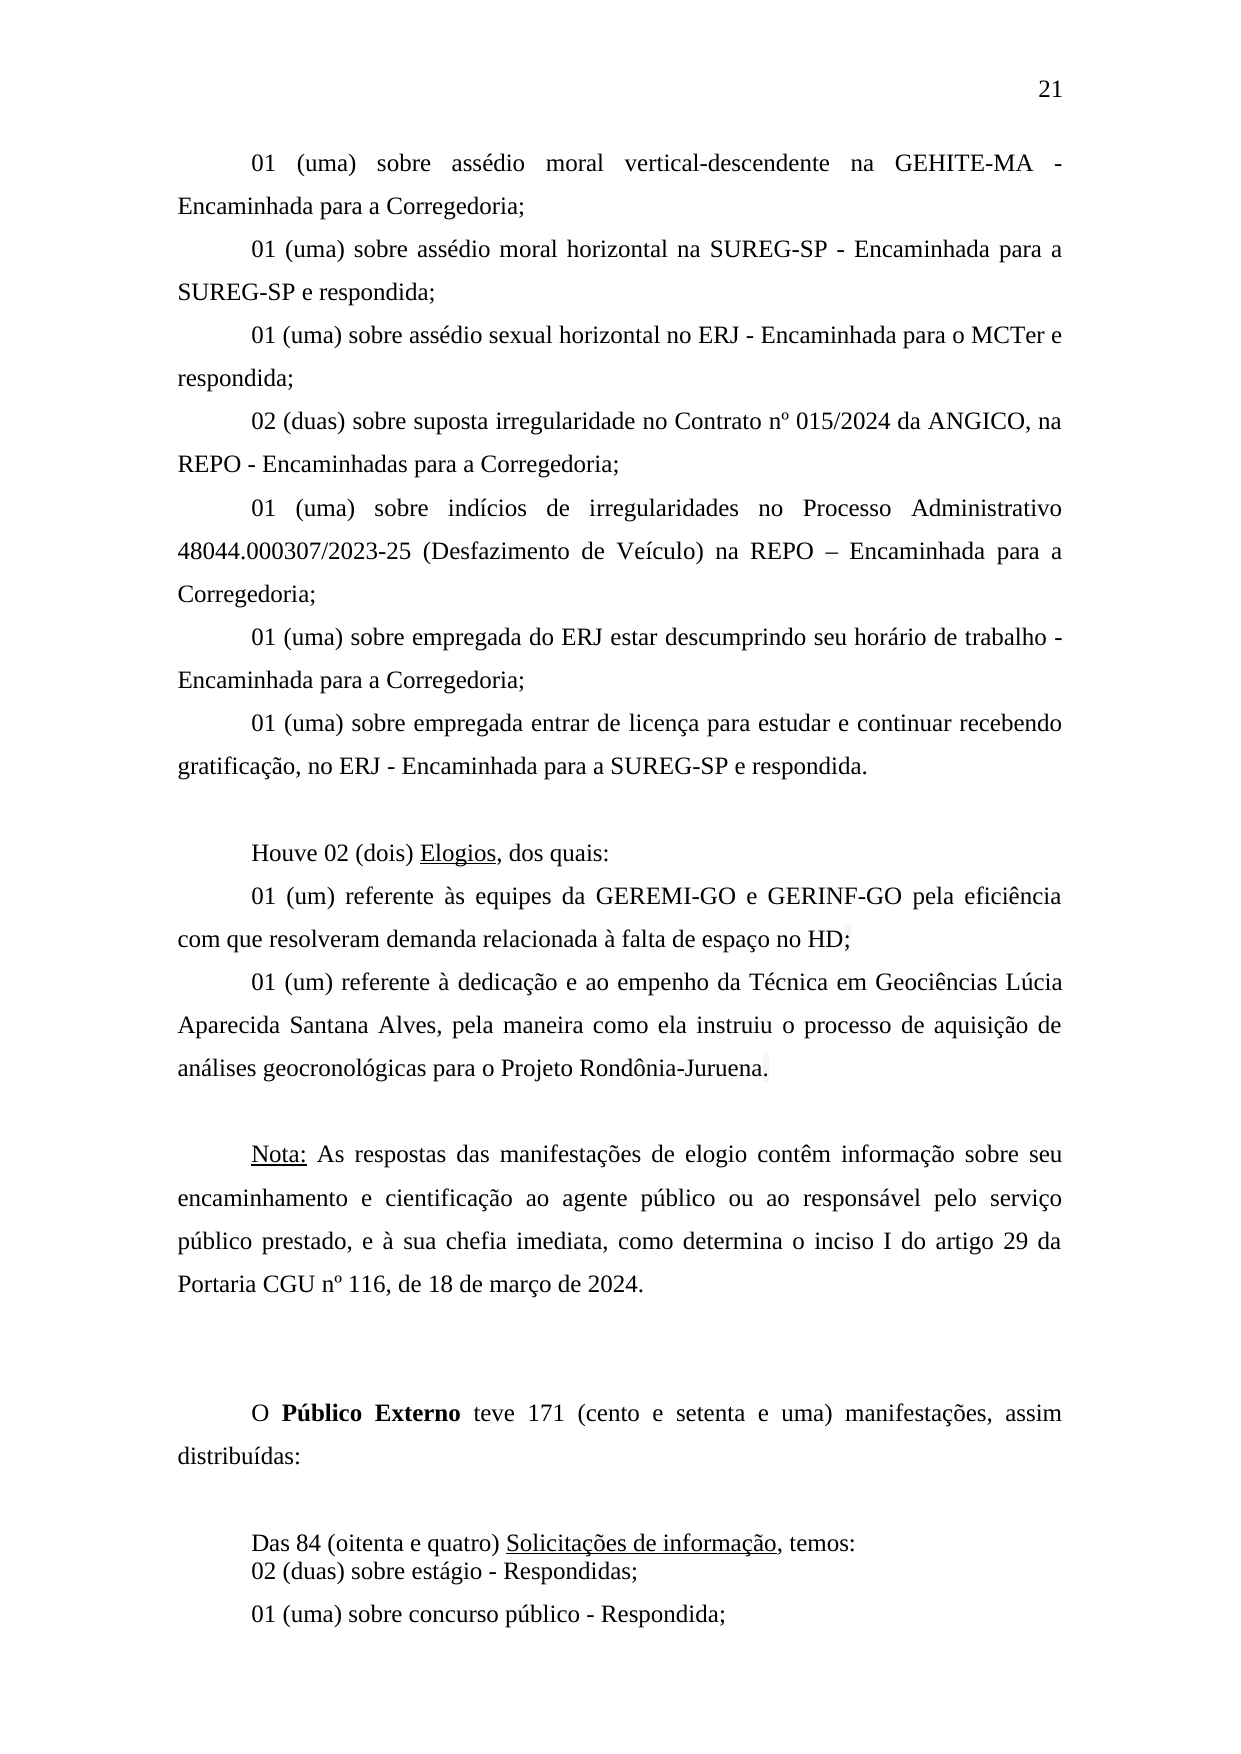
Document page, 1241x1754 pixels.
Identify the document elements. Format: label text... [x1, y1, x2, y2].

text 01 (uma) sobre assédio sexual horizontal no ERJ - Encaminhada para o MCTer e respondida; [177, 320, 1063, 392]
text Houve 02 (dois) Elogios, dos quais: [177, 838, 1063, 866]
text 01 (uma) sobre concurso público - Respondida; [177, 1599, 1063, 1628]
text 01 (uma) sobre assédio moral vertical-descendente na GEHITE-MA - Encaminhada para a Corregedoria; [177, 148, 1063, 219]
text 01 (um) referente à dedicação e ao empenho da Técnica em Geociências Lúcia Aparecida Santana Alves, pela maneira como ela instruiu o processo de aquisição de análises geocronológicas para o Projeto Rondônia-Juruena. [177, 967, 1063, 1082]
text Das 84 (oitenta e quatro) Solicitações de informação, temos: [177, 1528, 1063, 1556]
text 01 (uma) sobre assédio moral horizontal na SUREG-SP - Encaminhada para a SUREG-SP e respondida; [177, 234, 1063, 306]
text O Público Externo teve 171 (cento e setenta e uma) manifestações, assim distribuídas: [177, 1398, 1063, 1470]
text 01 (uma) sobre empregada do ERJ estar descumprindo seu horário de trabalho - Encaminhada para a Corregedoria; [177, 622, 1063, 694]
text 01 (uma) sobre indícios de irregularidades no Processo Administrativo 48044.000307/2023-25 (Desfazimento de Veículo) na REPO – Encaminhada para a Corregedoria; [177, 493, 1063, 608]
text Nota: As respostas das manifestações de elogio contêm informação sobre seu encaminhamento e cientificação ao agente público ou ao responsável pelo serviço público prestado, e à sua chefia imediata, como determina o inciso I do artigo 29 da Portaria CGU nº 116, de 18 de março de 2024. [177, 1139, 1063, 1298]
text 02 (duas) sobre suposta irregularidade no Contrato nº 015/2024 da ANGICO, na REPO - Encaminhadas para a Corregedoria; [177, 406, 1063, 478]
text 01 (um) referente às equipes da GEREMI-GO e GERINF-GO pela eficiência com que resolveram demanda relacionada à falta de espaço no HD; [177, 881, 1063, 953]
text 02 (duas) sobre estágio - Respondidas; [177, 1556, 1063, 1585]
text 01 (uma) sobre empregada entrar de licença para estudar e continuar recebendo gratificação, no ERJ - Encaminhada para a SUREG-SP e respondida. [177, 708, 1063, 780]
